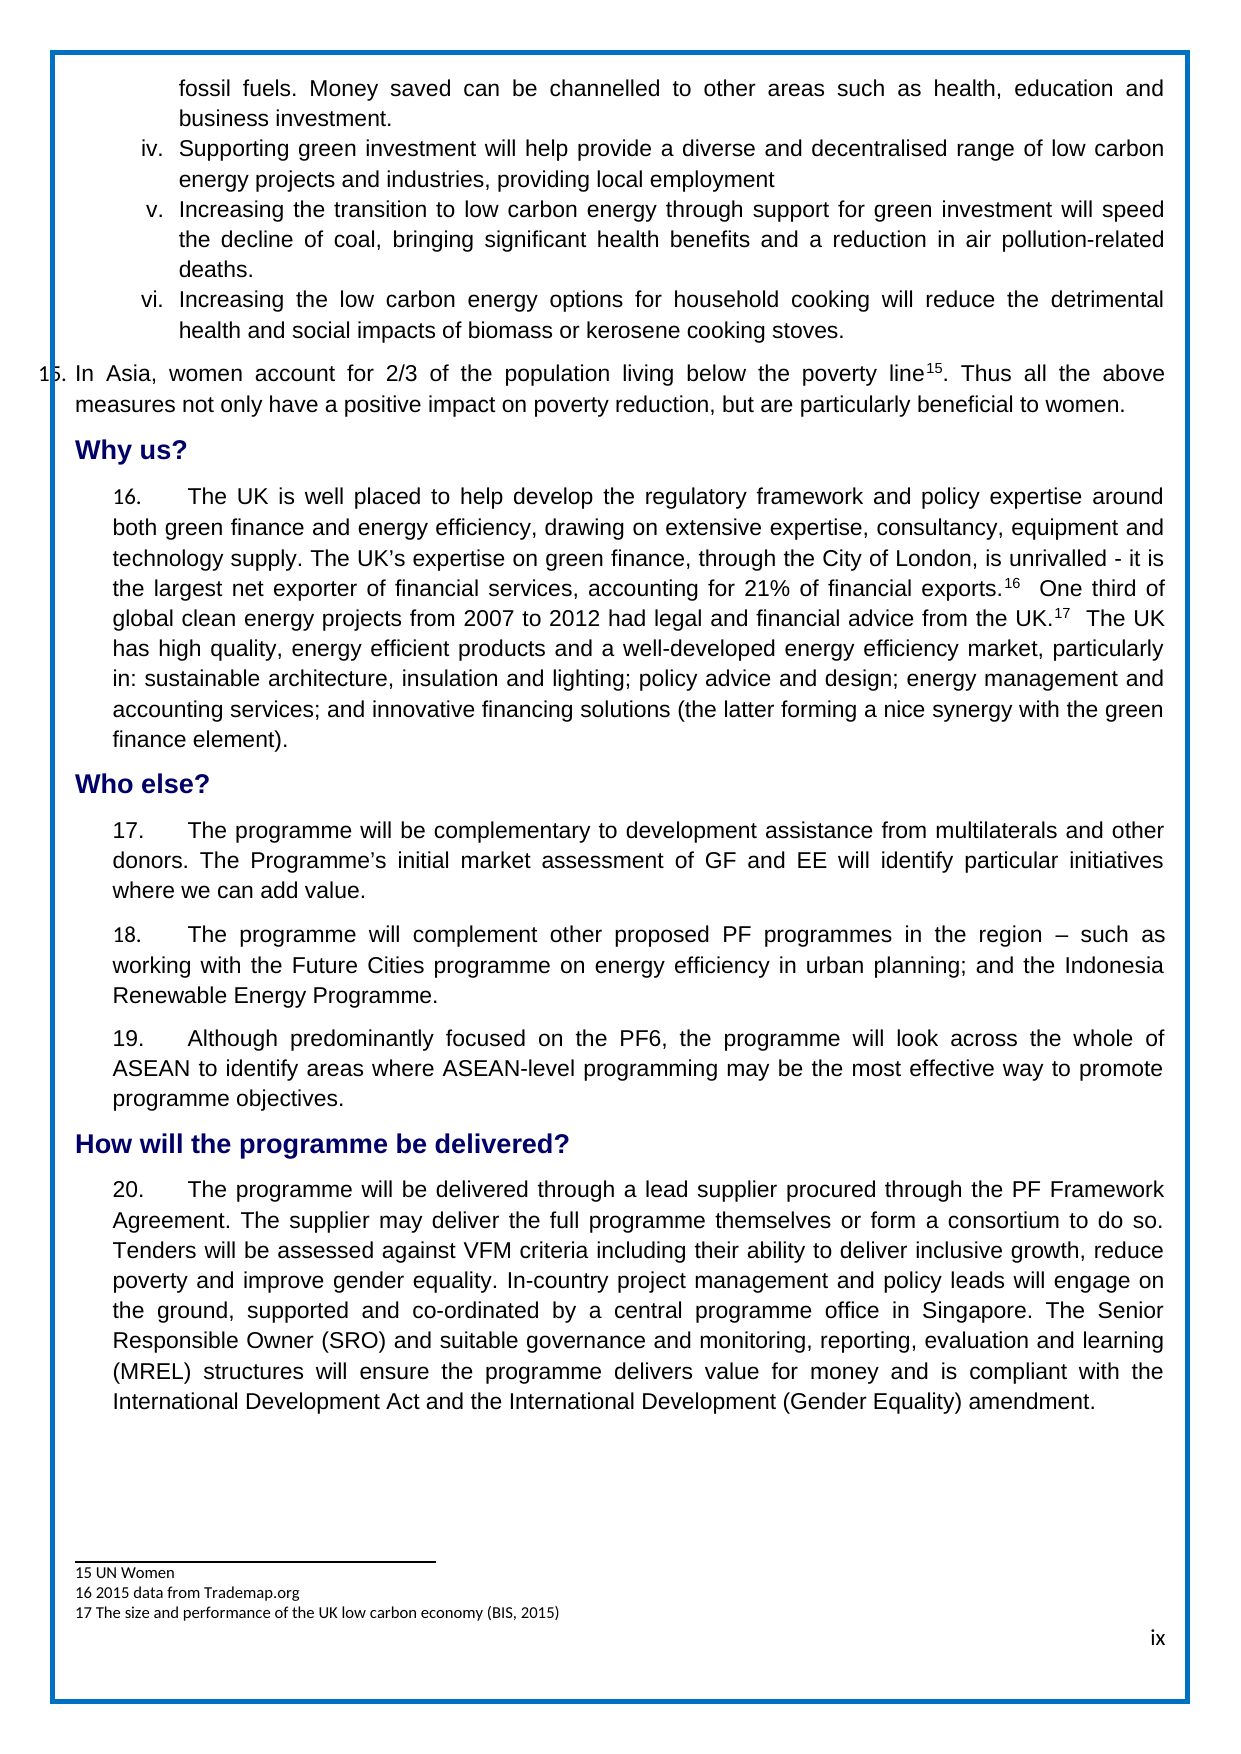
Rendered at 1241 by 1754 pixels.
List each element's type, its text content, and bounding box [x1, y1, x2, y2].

subtitle How will the programme be delivered? [75, 1128, 1165, 1159]
list UN Women [75, 1562, 1165, 1582]
list The programme will be complementary to development assistance from multilaterals and other donors. The Programme’s initial market assessment of GF and EE will identify particular initiatives where we can add value. [112, 817, 1165, 904]
subtitle Who else? [75, 768, 1165, 800]
list fossil fuels. Money saved can be channelled to other areas such as health, education and business investment. [164, 75, 1165, 132]
list The programme will be delivered through a lead supplier procured through the PF Framework Agreement. The supplier may deliver the full programme themselves or form a consortium to do so. Tenders will be assessed against VFM criteria including their ability to deliver inclusive growth, reduce poverty and improve gender equality. In-country project management and policy leads will engage on the ground, supported and co-ordinated by a central programme office in Singapore. The Senior Responsible Owner (SRO) and suitable governance and monitoring, reporting, evaluation and learning (MREL) structures will ensure the programme delivers value for money and is compliant with the International Development Act and the International Development (Gender Equality) amendment. [112, 1176, 1165, 1414]
list Although predominantly focused on the PF6, the programme will look across the whole of ASEAN to identify areas where ASEAN-level programming may be the most effective way to promote programme objectives. [112, 1025, 1165, 1112]
list In Asia, women account for 2/3 of the population living below the poverty line. Thus all the above measures not only have a positive impact on poverty reduction, but are particularly beneficial to women. [55, 359, 1165, 418]
list Increasing the low carbon energy options for household cooking will reduce the detrimental health and social impacts of biomass or kerosene cooking stoves. [164, 286, 1165, 343]
list Increasing the transition to low carbon energy through support for green investment will speed the decline of coal, bringing significant health benefits and a reduction in air pollution-related deaths. [164, 196, 1165, 283]
list The programme will complement other proposed PF programmes in the region – such as working with the Future Cities programme on energy efficiency in urban planning; and the Indonesia Renewable Energy Programme. [112, 920, 1165, 1008]
list 2015 data from Trademap.org [75, 1582, 1165, 1603]
list The UK is well placed to help develop the regulatory framework and policy expertise around both green finance and energy efficiency, drawing on extensive expertise, consultancy, equipment and technology supply. The UK’s expertise on green finance, through the City of London, is unrivalled - it is the largest net exporter of financial services, accounting for 21% of financial exports. One third of global clean energy projects from 2007 to 2012 had legal and financial advice from the UK. The UK has high quality, energy efficient products and a well-developed energy efficiency market, particularly in: sustainable architecture, insulation and lighting; policy advice and design; energy management and accounting services; and innovative financing solutions (the latter forming a nice synergy with the green finance element). [112, 482, 1165, 752]
list Supporting green investment will help provide a diverse and decentralised range of low carbon energy projects and industries, providing local employment [164, 135, 1165, 192]
list The size and performance of the UK low carbon economy (BIS, 2015) [75, 1603, 1165, 1623]
subtitle Why us? [75, 434, 1165, 465]
